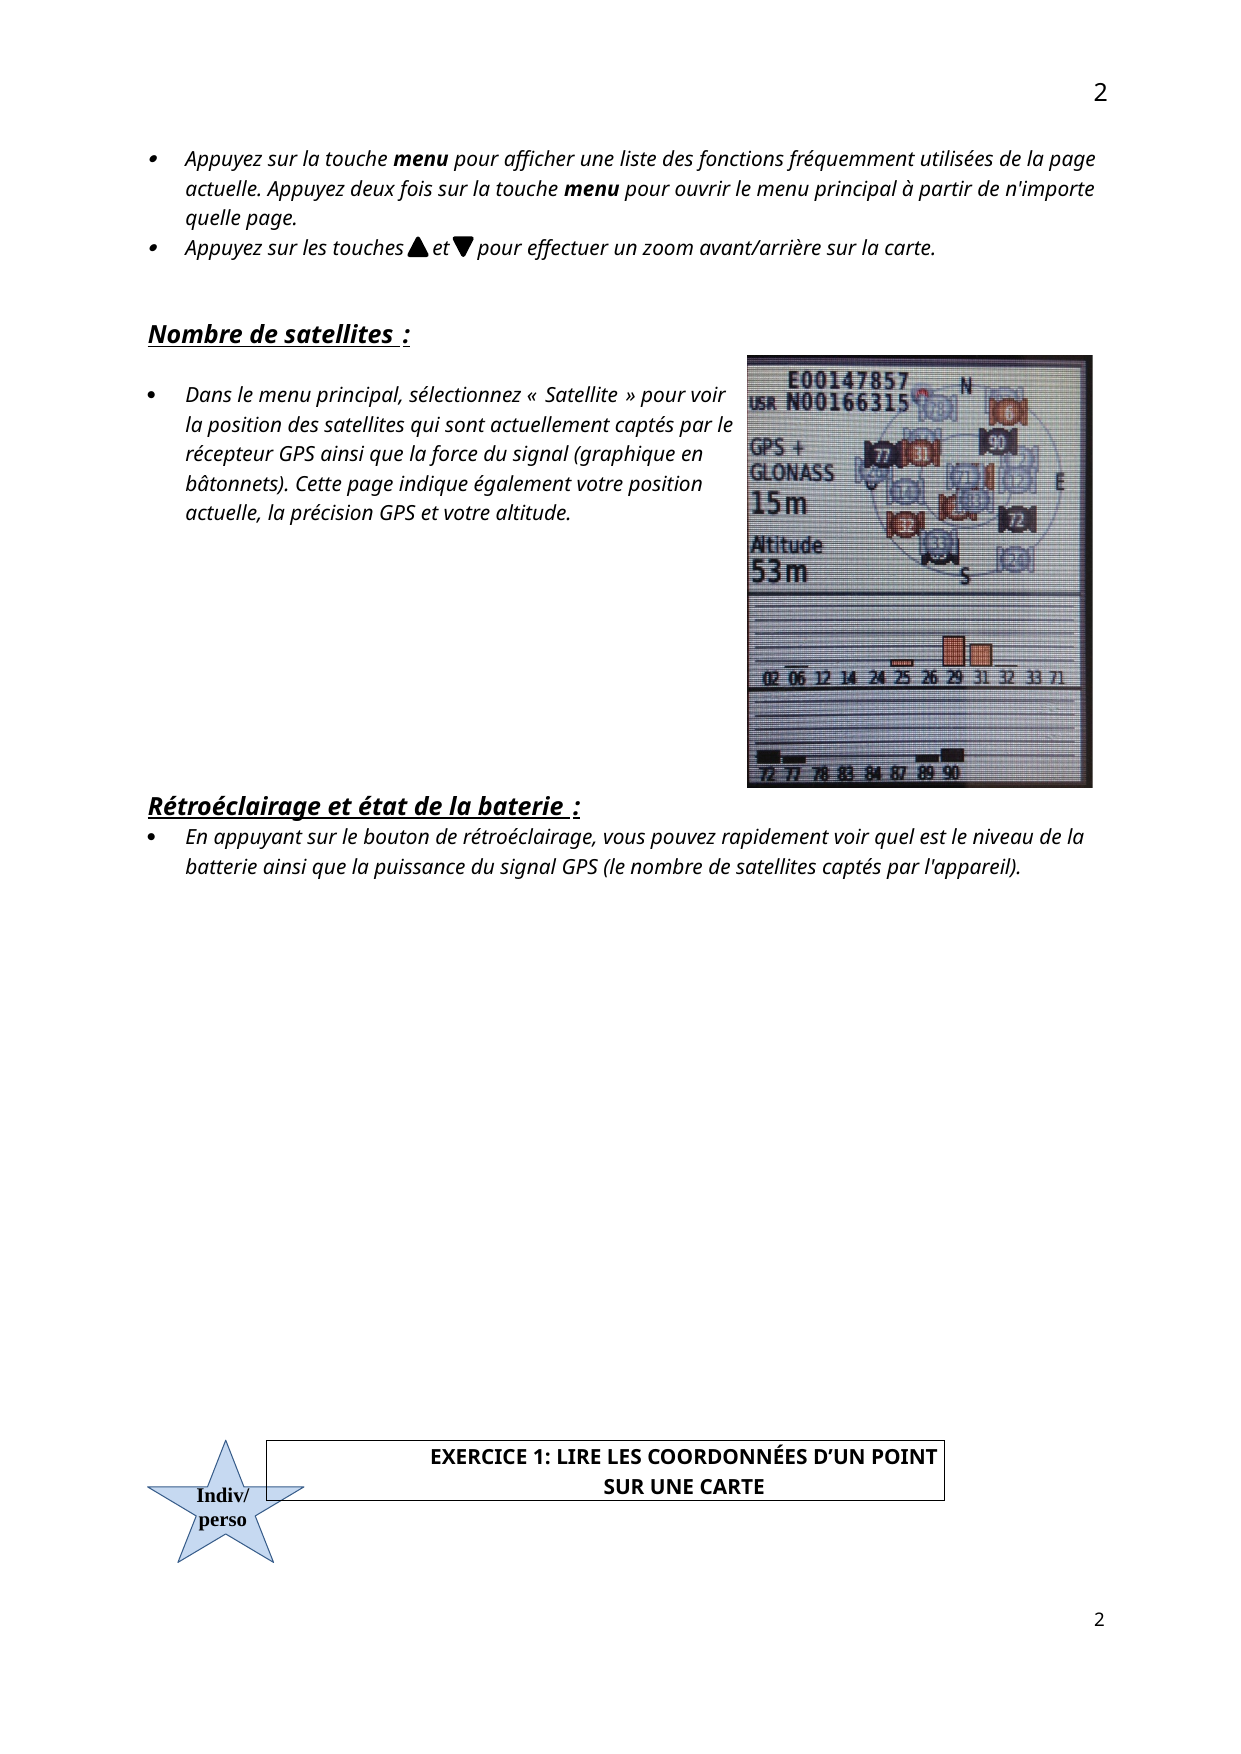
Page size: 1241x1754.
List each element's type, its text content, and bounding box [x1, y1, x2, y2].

text Rétroéclairage et état de la baterie : [148, 792, 1107, 821]
text EXERCICE 1: Lire les coordonnées d’un point sur une carte [267, 1441, 944, 1500]
list Appuyez sur la touche menu pour afficher une liste des fonctions fréquemment utilisées de la page actuelle. Appuyez deux fois sur la touche menu pour ouvrir le menu principal à partir de n'importe quelle page. [148, 143, 1107, 232]
list En appuyant sur le bouton de rétroéclairage, vous pouvez rapidement voir quel est le niveau de la batterie ainsi que la puissance du signal GPS (le nombre de satellites captés par l'appareil). [148, 821, 1107, 880]
list Dans le menu principal, sélectionnez « Satellite » pour voir la position des satellites qui sont actuellement captés par le récepteur GPS ainsi que la force du signal (graphique en bâtonnets). Cette page indique également votre position actuelle, la précision GPS et votre altitude. [148, 379, 747, 526]
text Nombre de satellites : [148, 320, 1107, 349]
picture [747, 355, 1093, 788]
list Appuyez sur les touches et pour effectuer un zoom avant/arrière sur la carte. [148, 232, 1107, 261]
